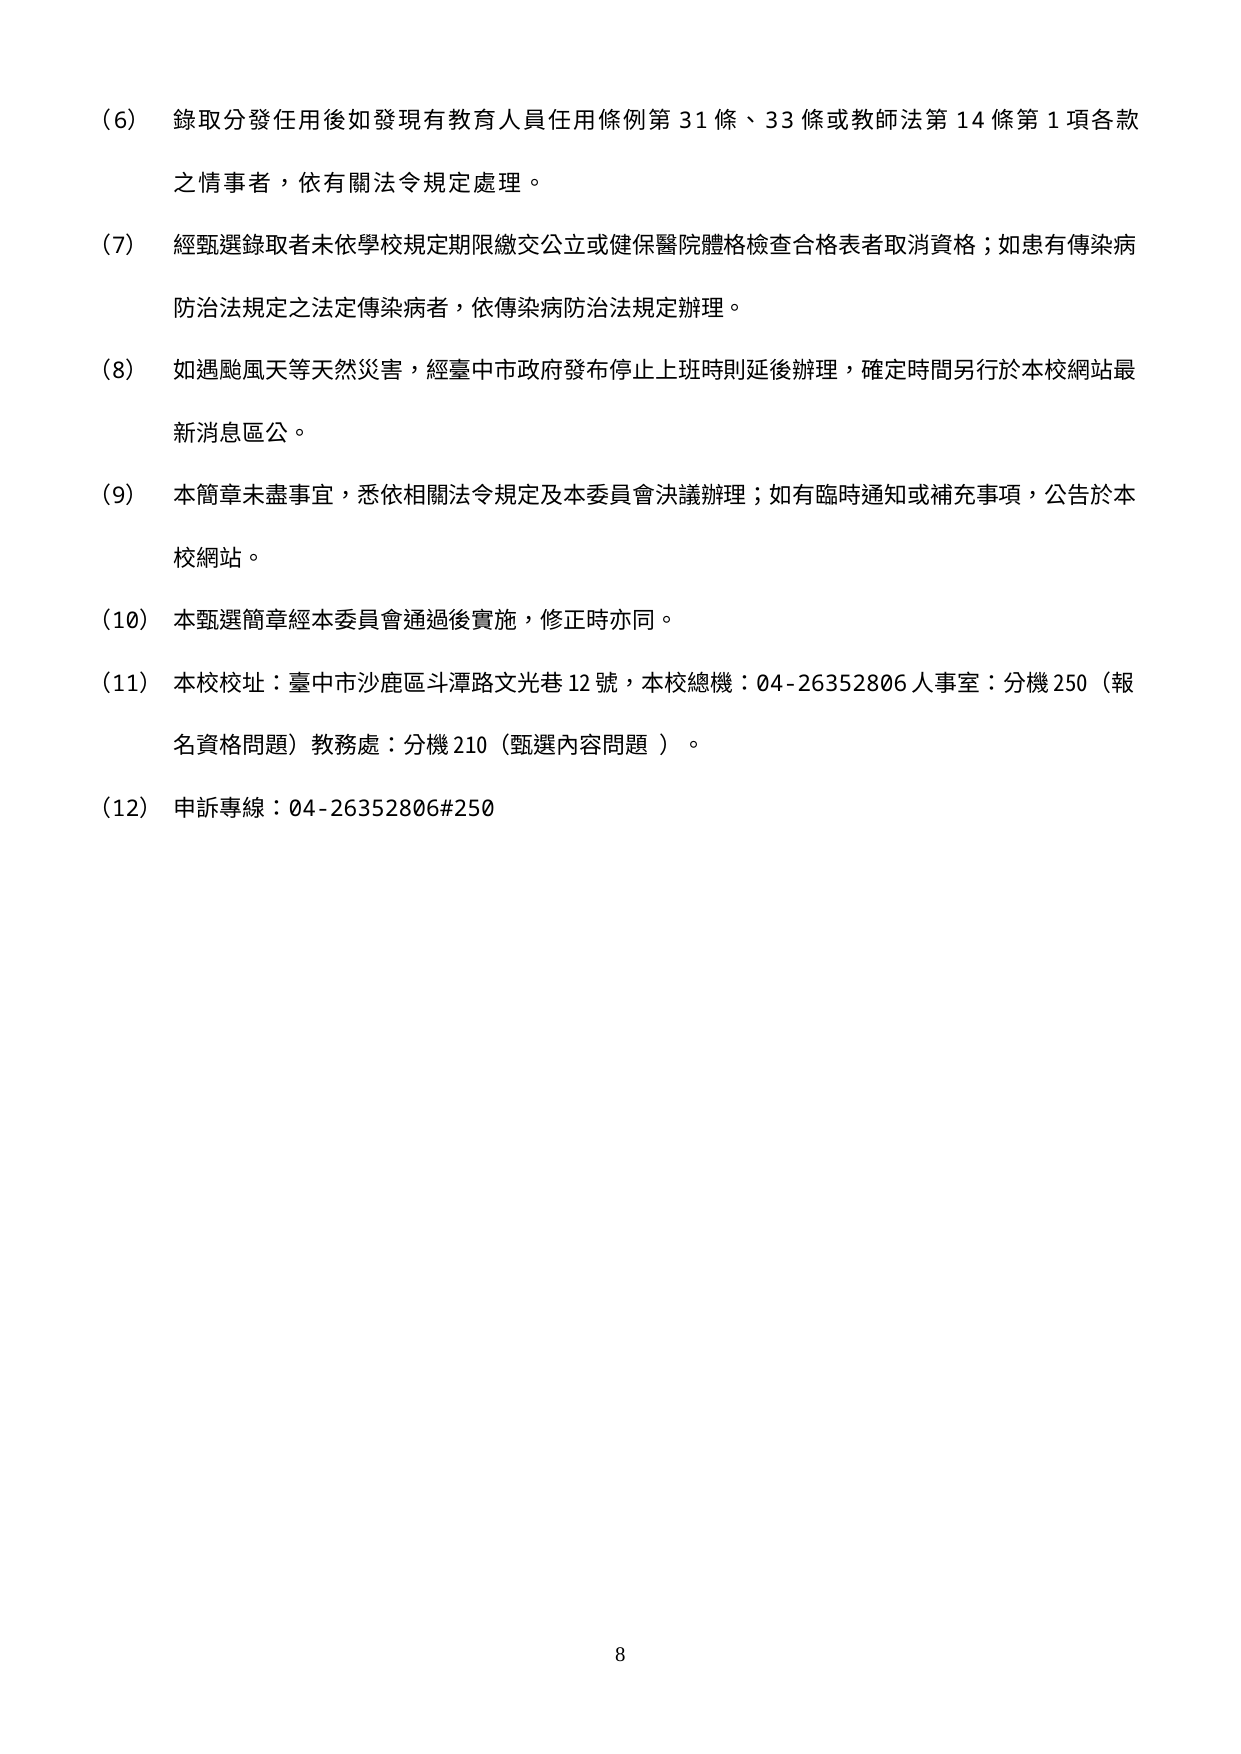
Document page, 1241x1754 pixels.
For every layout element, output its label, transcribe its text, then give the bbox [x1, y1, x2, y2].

list 本校校址：臺中市沙鹿區斗潭路文光巷12號，本校總機：04-26352806人事室：分機250（報名資格問題）教務處：分機210（甄選內容問題 ）。 [89, 640, 1152, 765]
list 錄取分發任用後如發現有教育人員任用條例第31條、33條或教師法第14條第1項各款之情事者，依有關法令規定處理。 [89, 77, 1152, 202]
list 申訴專線：04-26352806#250 [89, 765, 1152, 827]
list 本簡章未盡事宜，悉依相關法令規定及本委員會決議辦理；如有臨時通知或補充事項，公告於本校網站。 [89, 452, 1152, 577]
list 經甄選錄取者未依學校規定期限繳交公立或健保醫院體格檢查合格表者取消資格；如患有傳染病防治法規定之法定傳染病者，依傳染病防治法規定辦理。 [89, 202, 1152, 327]
list 如遇颱風天等天然災害，經臺中市政府發布停止上班時則延後辦理，確定時間另行於本校網站最新消息區公。 [89, 327, 1152, 452]
list 本甄選簡章經本委員會通過後實施，修正時亦同。 [89, 577, 1152, 640]
